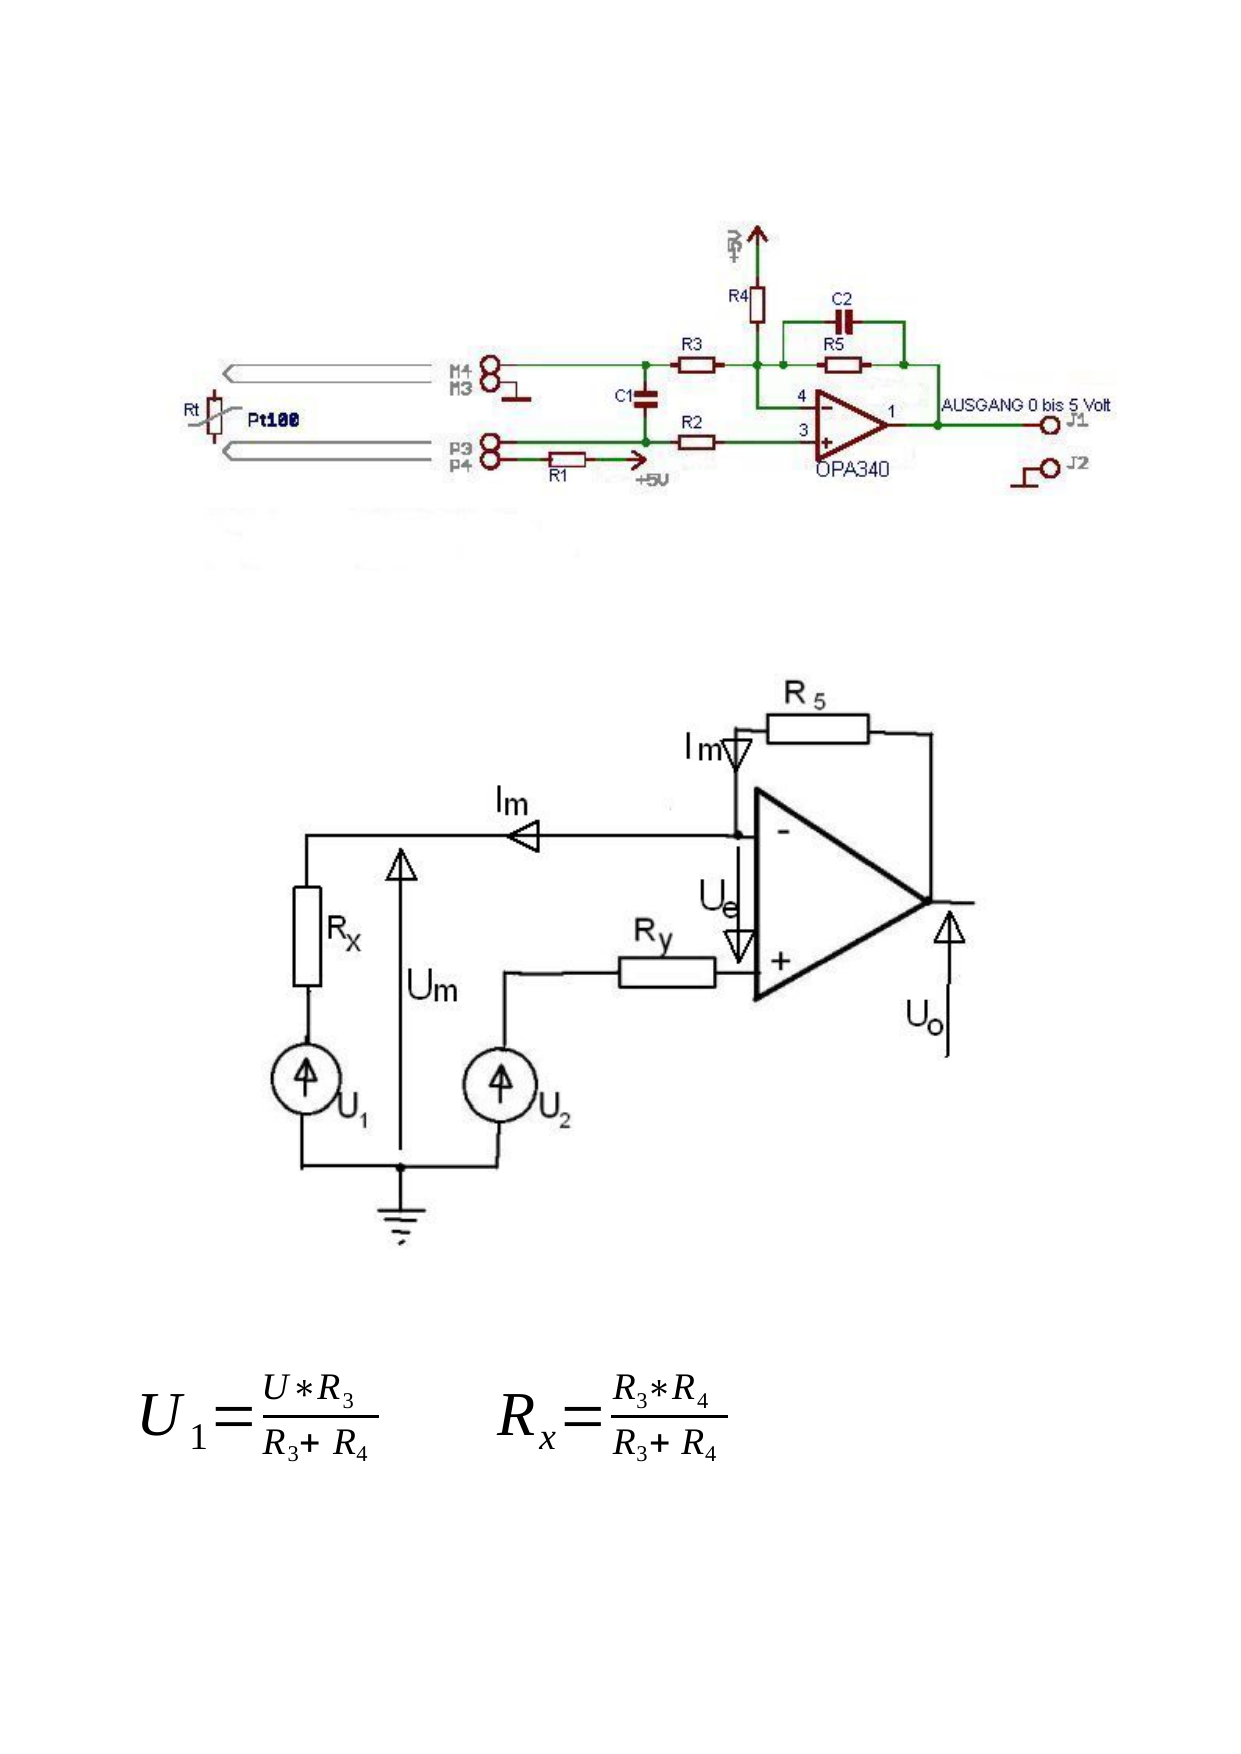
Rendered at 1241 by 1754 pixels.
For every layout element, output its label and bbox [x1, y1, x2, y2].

picture [249, 673, 992, 1252]
picture [118, 146, 1123, 616]
